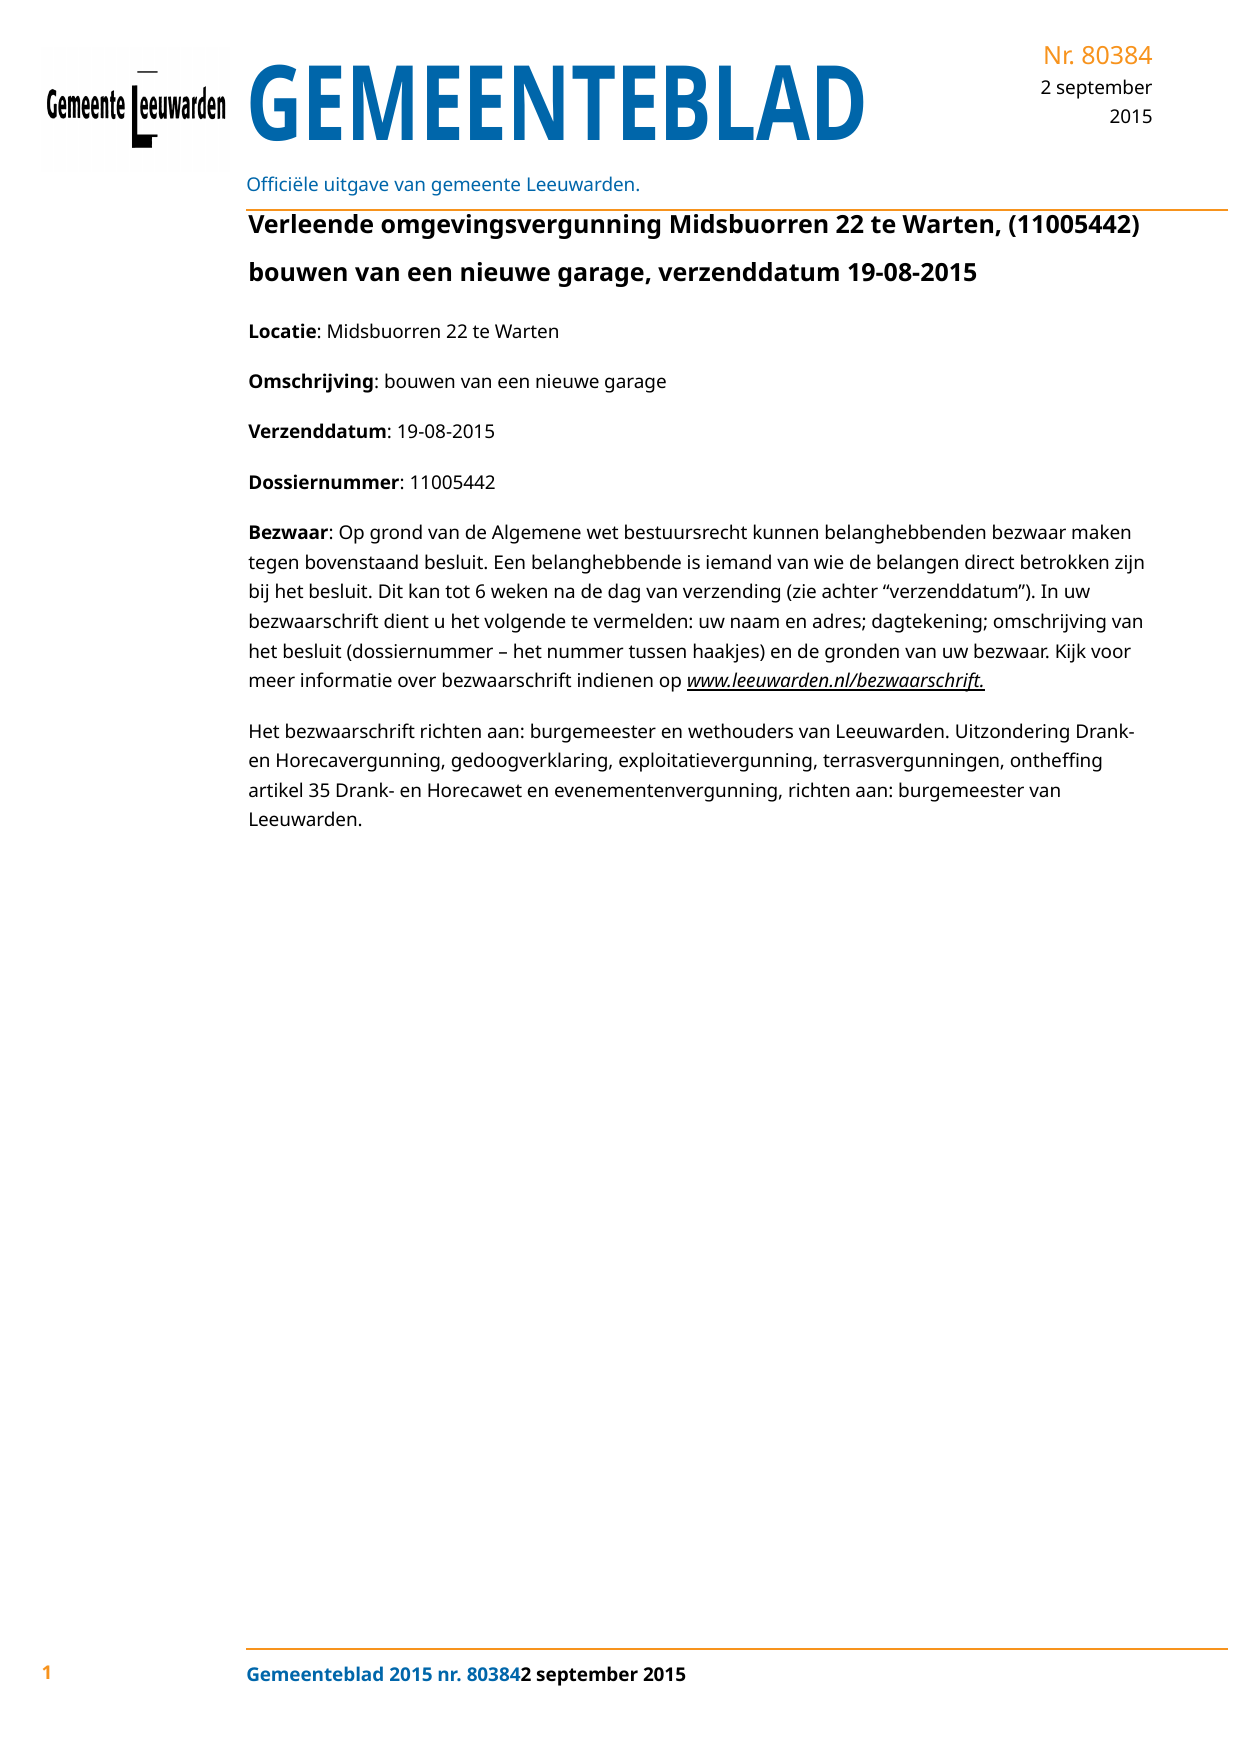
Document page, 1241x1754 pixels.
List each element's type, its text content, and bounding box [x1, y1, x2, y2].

picture [41, 47, 231, 172]
text Verleende omgevingsvergunning Midsbuorren 22 te Warten, (11005442) bouwen van een nieuwe garage, verzenddatum 19-08-2015 [248, 211, 1152, 288]
text Verzenddatum: 19-08-2015 [248, 419, 1152, 444]
text Omschrijving: bouwen van een nieuwe garage [248, 368, 1152, 394]
text Locatie: Midsbuorren 22 te Warten [248, 318, 1152, 344]
text Dossiernummer: 11005442 [248, 469, 1152, 495]
text Bezwaar: Op grond van de Algemene wet bestuursrecht kunnen belanghebbenden bezwaar maken tegen bovenstaand besluit. Een belanghebbende is iemand van wie de belangen direct betrokken zijn bij het besluit. Dit kan tot 6 weken na de dag van verzending (zie achter “verzenddatum”). In uw bezwaarschrift dient u het volgende te vermelden: uw naam en adres; dagtekening; omschrijving van het besluit (dossiernummer – het nummer tussen haakjes) en de gronden van uw bezwaar. Kijk voor meer informatie over bezwaarschrift indienen op www.leeuwarden.nl/bezwaarschrift. [248, 519, 1152, 693]
text Het bezwaarschrift richten aan: burgemeester en wethouders van Leeuwarden. Uitzondering Drank- en Horecavergunning, gedoogverklaring, exploitatievergunning, terrasvergunningen, ontheffing artikel 35 Drank- en Horecawet en evenementenvergunning, richten aan: burgemeester van Leeuwarden. [248, 718, 1152, 832]
